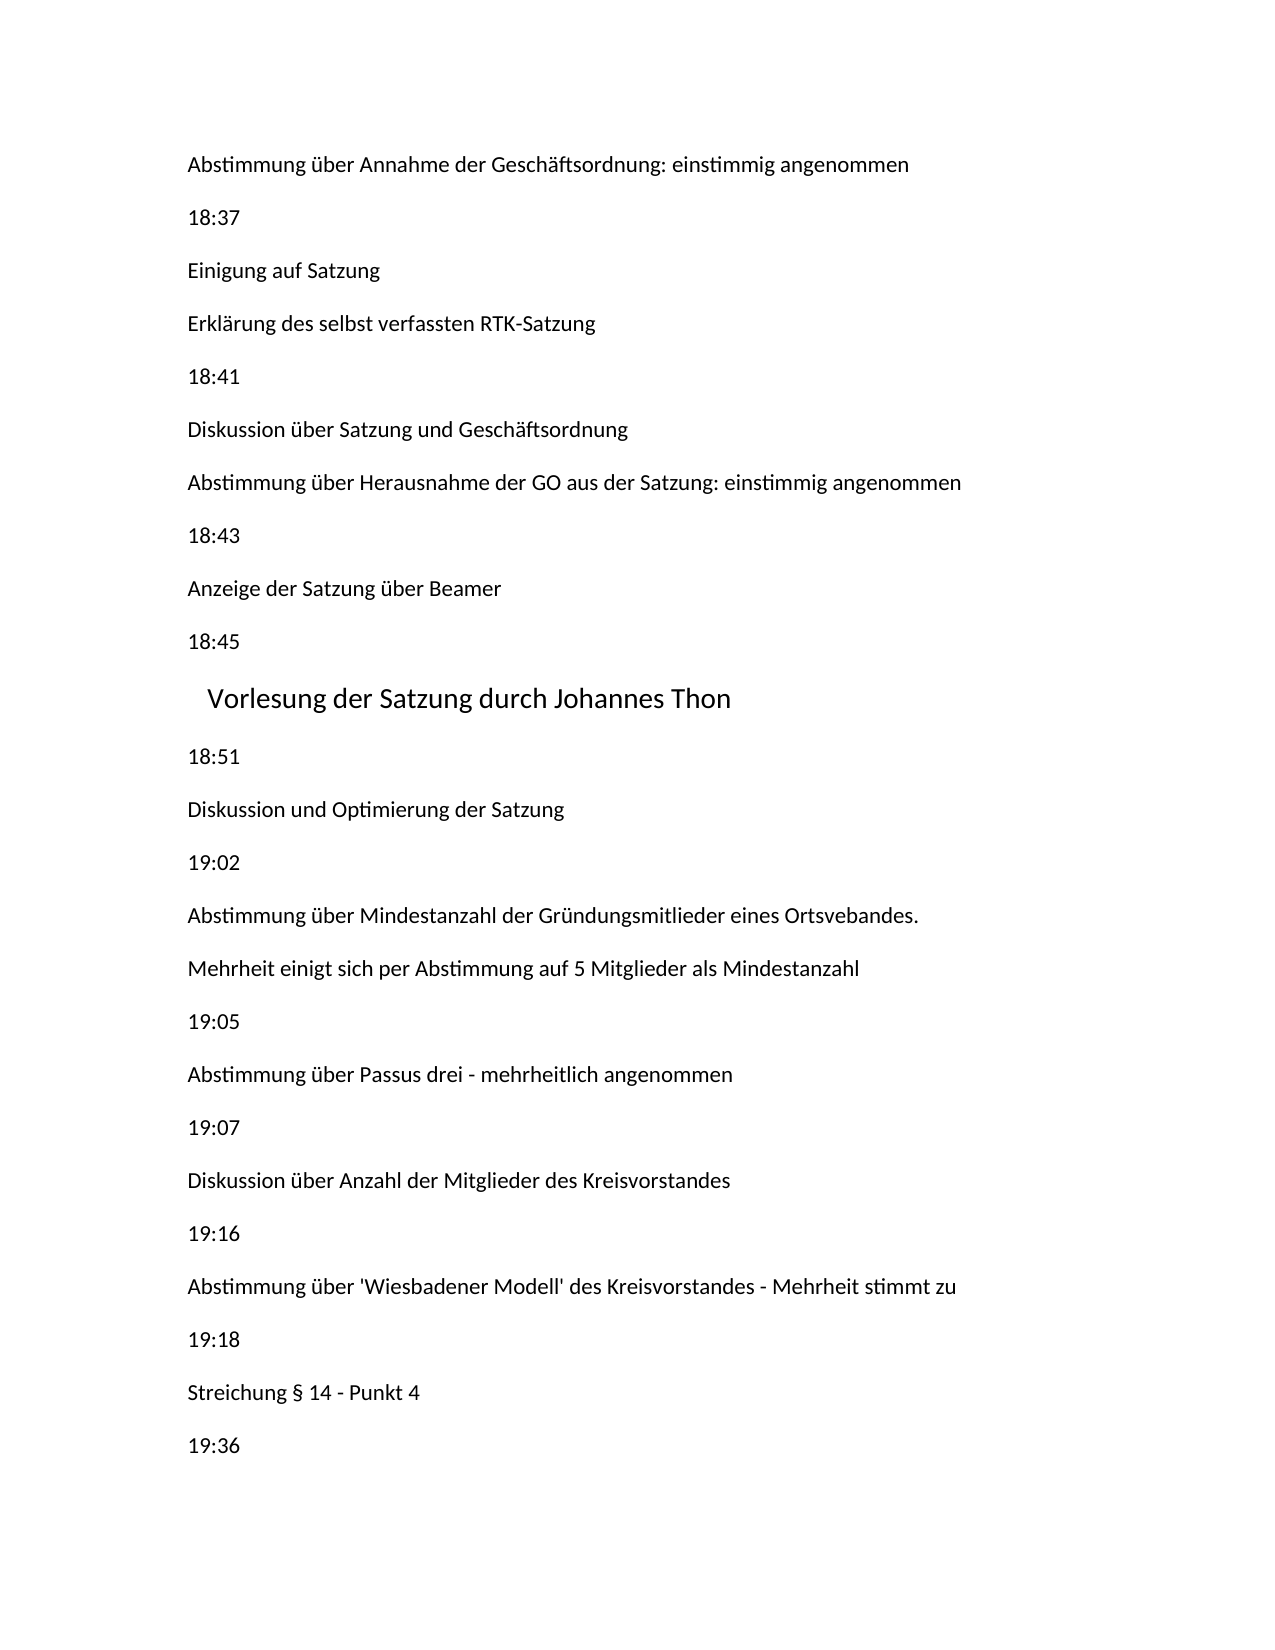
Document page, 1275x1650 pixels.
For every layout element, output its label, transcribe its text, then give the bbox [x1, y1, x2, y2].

text Streichung § 14 - Punkt 4 [187, 1378, 1087, 1406]
text Abstimmung über Passus drei - mehrheitlich angenommen [187, 1060, 1087, 1088]
text Abstimmung über 'Wiesbadener Modell' des Kreisvorstandes - Mehrheit stimmt zu [187, 1272, 1087, 1300]
text Einigung auf Satzung [187, 256, 1087, 284]
text Mehrheit einigt sich per Abstimmung auf 5 Mitglieder als Mindestanzahl [187, 954, 1087, 982]
text 18:37 [187, 203, 1087, 231]
text Diskussion über Anzahl der Mitglieder des Kreisvorstandes [187, 1166, 1087, 1194]
text Vorlesung der Satzung durch Johannes Thon [187, 680, 1087, 716]
text Erklärung des selbst verfassten RTK-Satzung [187, 309, 1087, 337]
text 19:05 [187, 1007, 1087, 1035]
text 18:51 [187, 742, 1087, 770]
text 18:45 [187, 627, 1087, 655]
text Anzeige der Satzung über Beamer [187, 574, 1087, 602]
text 19:02 [187, 848, 1087, 876]
text Diskussion über Satzung und Geschäftsordnung [187, 415, 1087, 443]
text 18:43 [187, 521, 1087, 549]
text 19:16 [187, 1219, 1087, 1247]
text 19:36 [187, 1431, 1087, 1459]
text Diskussion und Optimierung der Satzung [187, 795, 1087, 823]
text Abstimmung über Herausnahme der GO aus der Satzung: einstimmig angenommen [187, 468, 1087, 496]
text Abstimmung über Annahme der Geschäftsordnung: einstimmig angenommen [187, 150, 1087, 178]
text 18:41 [187, 362, 1087, 390]
text Abstimmung über Mindestanzahl der Gründungsmitlieder eines Ortsvebandes. [187, 901, 1087, 929]
text 19:18 [187, 1325, 1087, 1353]
text 19:07 [187, 1113, 1087, 1141]
